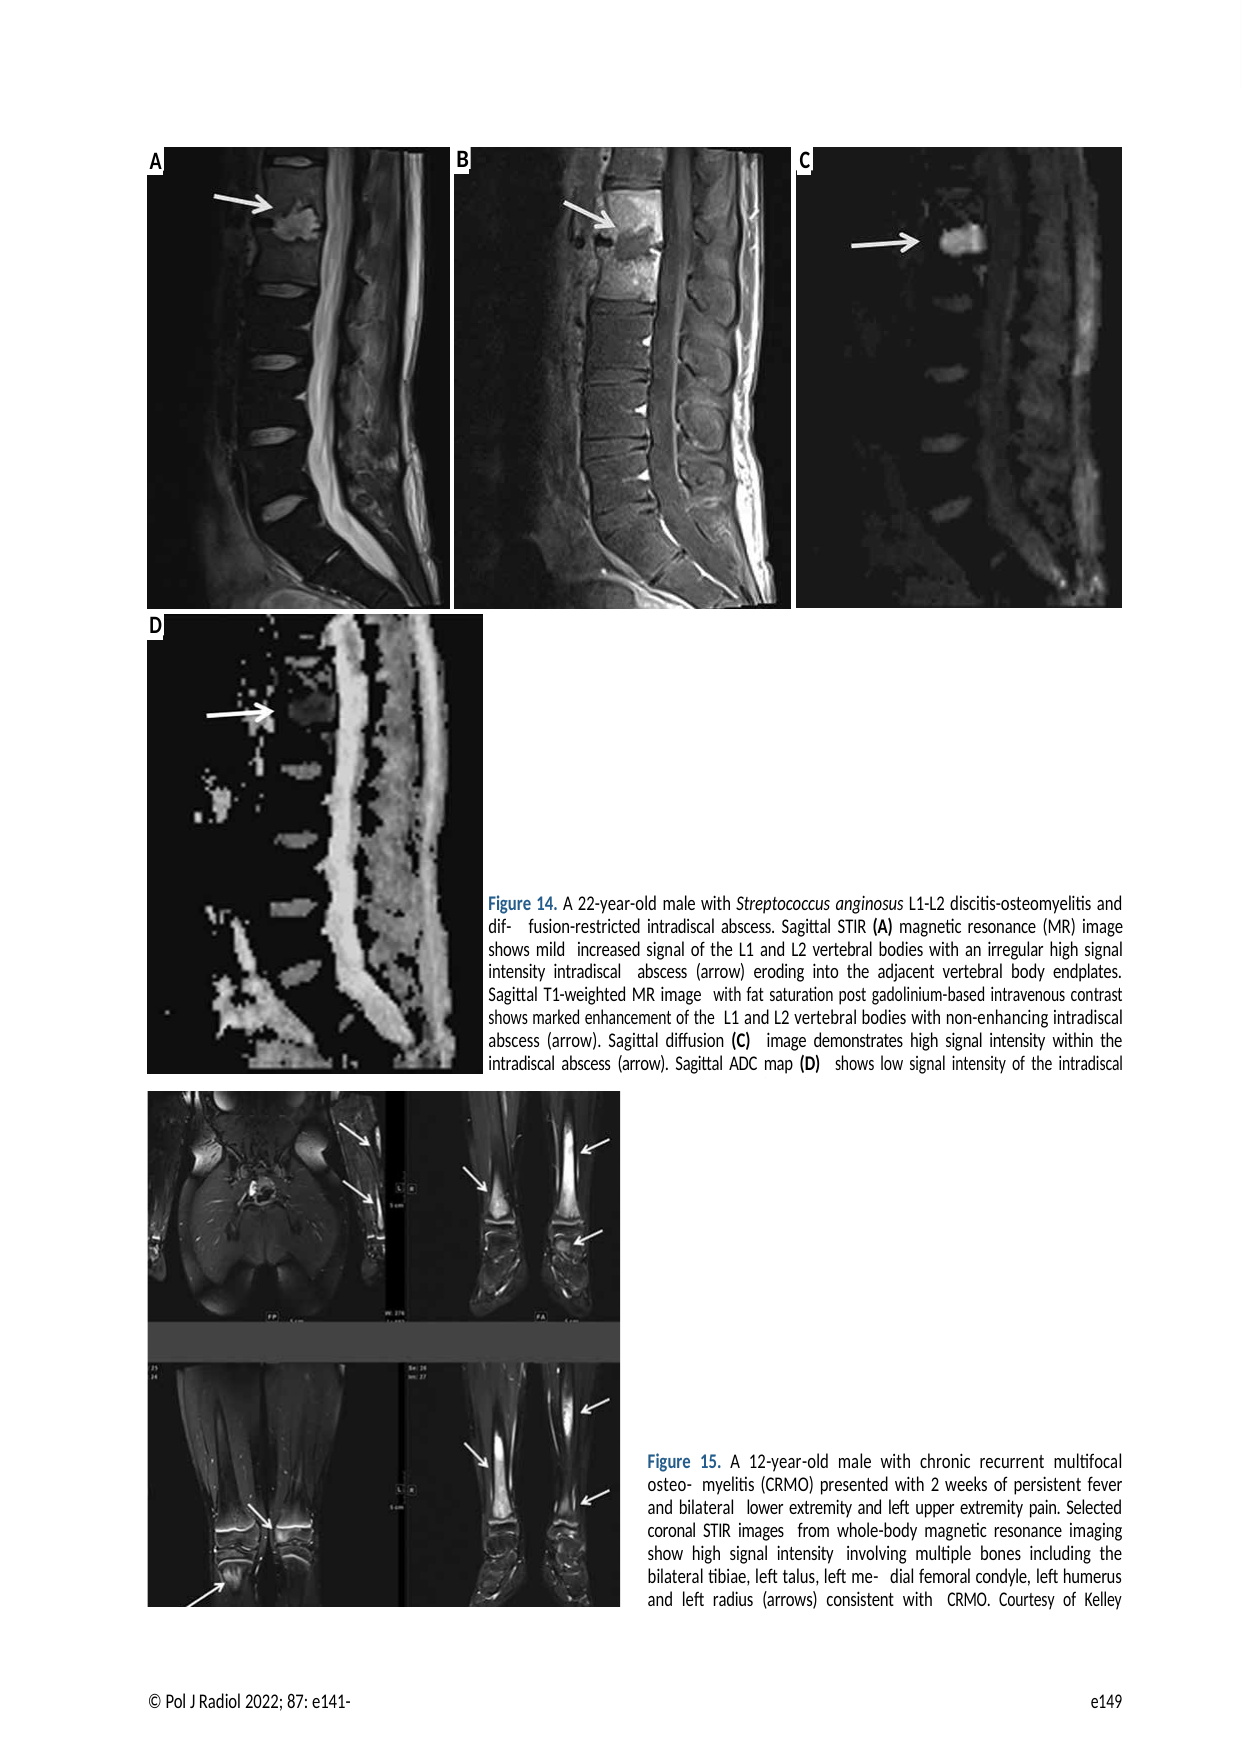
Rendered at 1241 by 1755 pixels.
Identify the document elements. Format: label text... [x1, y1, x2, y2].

text © Pol J Radiol 2022; 87: e141-e162 [148, 1689, 375, 1714]
text Figure 14. A 22-year-old male with Streptococcus anginosus L1-L2 discitis-osteomyelitis and dif- fusion-restricted intradiscal abscess. Sagittal STIR (A) magnetic resonance (MR) image shows mild increased signal of the L1 and L2 vertebral bodies with an irregular high signal intensity intradiscal abscess (arrow) eroding into the adjacent vertebral body endplates. Sagittal T1-weighted MR image with fat saturation post gadolinium-based intravenous contrast shows marked enhancement of the L1 and L2 vertebral bodies with non-enhancing intradiscal abscess (arrow). Sagittal diffusion (C) image demonstrates high signal intensity within the intradiscal abscess (arrow). Sagittal ADC map (D) shows low signal intensity of the intradiscal abscess consistent with restricted diffusion (arrow) [488, 892, 1123, 1077]
text D [149, 611, 163, 640]
text C [799, 146, 811, 175]
text Figure 15. A 12-year-old male with chronic recurrent multifocal osteo- myelitis (CRMO) presented with 2 weeks of persistent fever and bilateral lower extremity and left upper extremity pain. Selected coronal STIR images from whole-body magnetic resonance imaging show high signal intensity involving multiple bones including the bilateral tibiae, left talus, left me- dial femoral condyle, left humerus and left radius (arrows) consistent with CRMO. Courtesy of Kelley Marchall MD, Atlanta, Georgia [647, 1450, 1122, 1613]
text B [456, 145, 469, 173]
text A [149, 146, 163, 175]
text e149 [1091, 1689, 1124, 1714]
